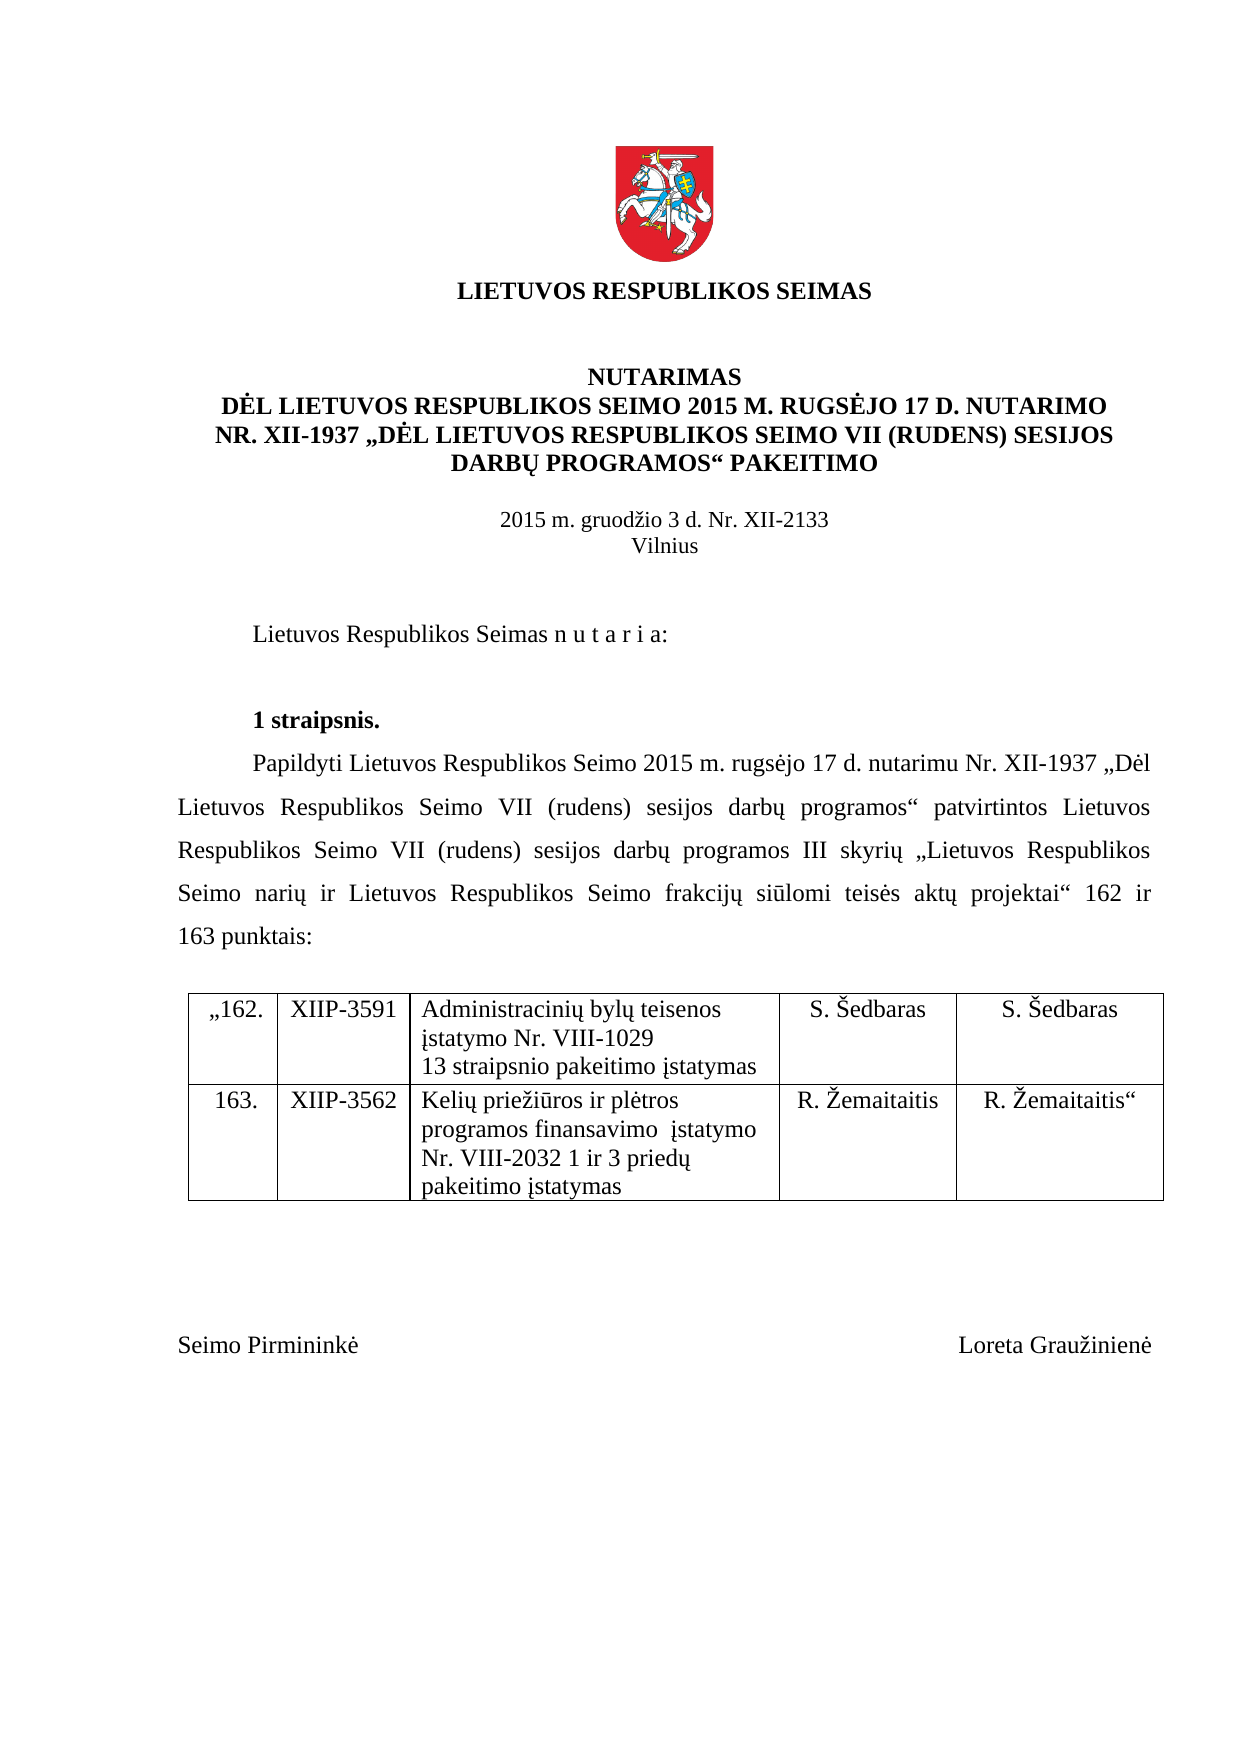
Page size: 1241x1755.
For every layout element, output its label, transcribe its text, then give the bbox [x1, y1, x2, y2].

table_cell Kelių priežiūros ir plėtros programos finansavimo įstatymo Nr. VIII-2032 1 ir 3 priedų pakeitimo įstatymas [411, 1085, 779, 1200]
text NUTARIMAS [177, 362, 1152, 391]
table_cell R. Žemaitaitis“ [957, 1085, 1163, 1200]
table_cell XIIP-3562 [278, 1085, 409, 1200]
table_header S. Šedbaras [957, 994, 1163, 1084]
text Seimo Pirmininkė Loreta Graužinienė [177, 1331, 1152, 1359]
text DĖL LIETUVOS RESPUBLIKOS SEIMO 2015 M. RUGSĖJO 17 D. NUTARIMO NR. XII-1937 „DĖL LIETUVOS RESPUBLIKOS SEIMO VII (RUDENS) SESIJOS DARBŲ PROGRAMOS“ PAKEITIMO [177, 391, 1152, 477]
table_cell R. Žemaitaitis [780, 1085, 956, 1200]
text Vilnius [177, 532, 1152, 559]
table_header „162. [189, 994, 277, 1084]
text LIETUVOS RESPUBLIKOS SEIMAS [177, 276, 1152, 305]
text 2015 m. gruodžio 3 d. Nr. XII-2133 [177, 506, 1152, 532]
text Lietuvos Respublikos Seimas n u t a r i a: [177, 619, 1152, 648]
text Papildyti Lietuvos Respublikos Seimo 2015 m. rugsėjo 17 d. nutarimu Nr. XII-1937 „Dėl Lietuvos Respublikos Seimo VII (rudens) sesijos darbų programos“ patvirtintos Lietuvos Respublikos Seimo VII (rudens) sesijos darbų programos III skyrių „Lietuvos Respublikos Seimo narių ir Lietuvos Respublikos Seimo frakcijų siūlomi teisės aktų projektai“ 162 ir 163 punktais: [177, 748, 1152, 950]
text 1 straipsnis. [177, 705, 1152, 734]
table_header XIIP-3591 [278, 994, 409, 1084]
table_header S. Šedbaras [780, 994, 956, 1084]
table_cell 163. [189, 1085, 277, 1200]
table_header Administracinių bylų teisenos įstatymo Nr. VIII-1029 13 straipsnio pakeitimo įstatymas [411, 994, 779, 1084]
